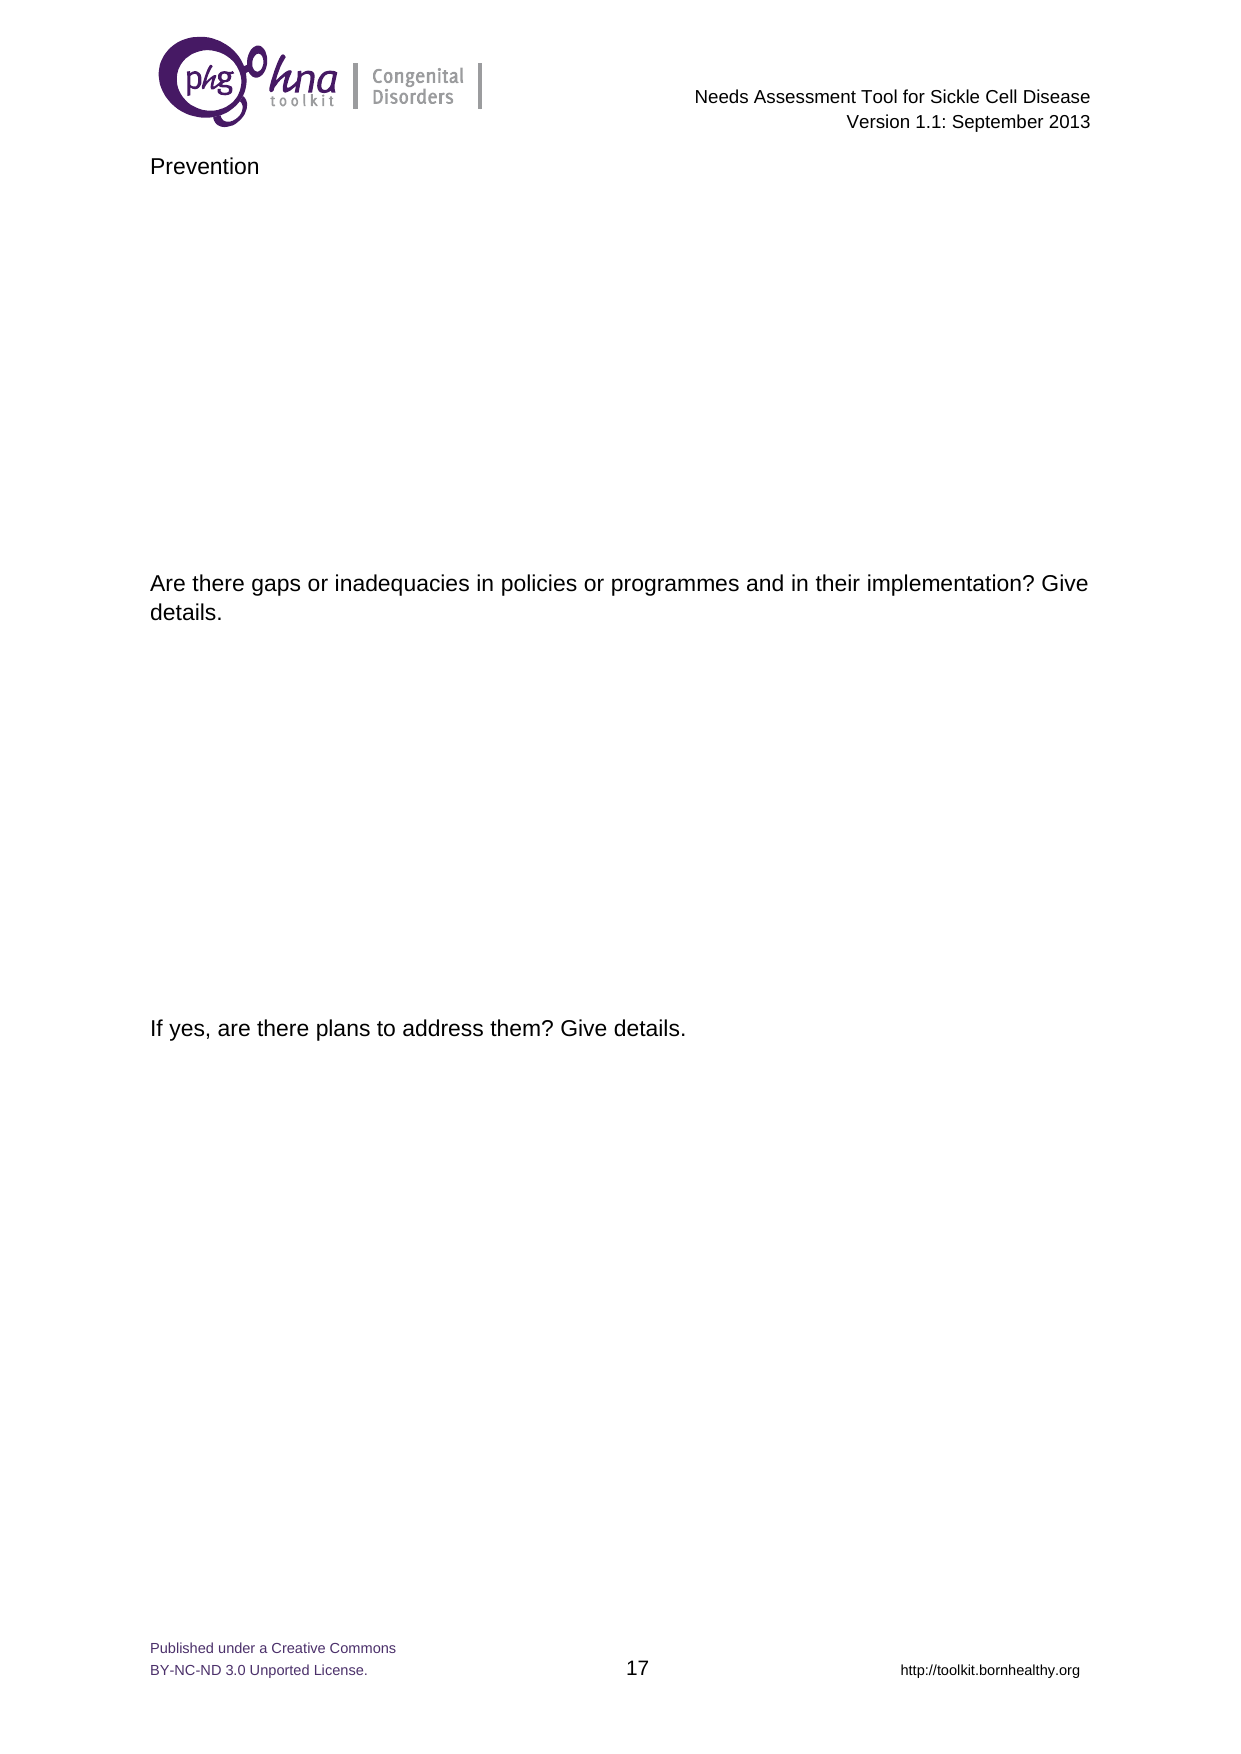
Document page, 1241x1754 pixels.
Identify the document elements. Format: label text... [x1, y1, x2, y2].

subtitle Are there gaps or inadequacies in policies or programmes and in their implementation? Give details. [150, 567, 1090, 625]
subtitle Prevention [150, 150, 1090, 179]
subtitle If yes, are there plans to address them? Give details. [150, 1012, 1090, 1042]
